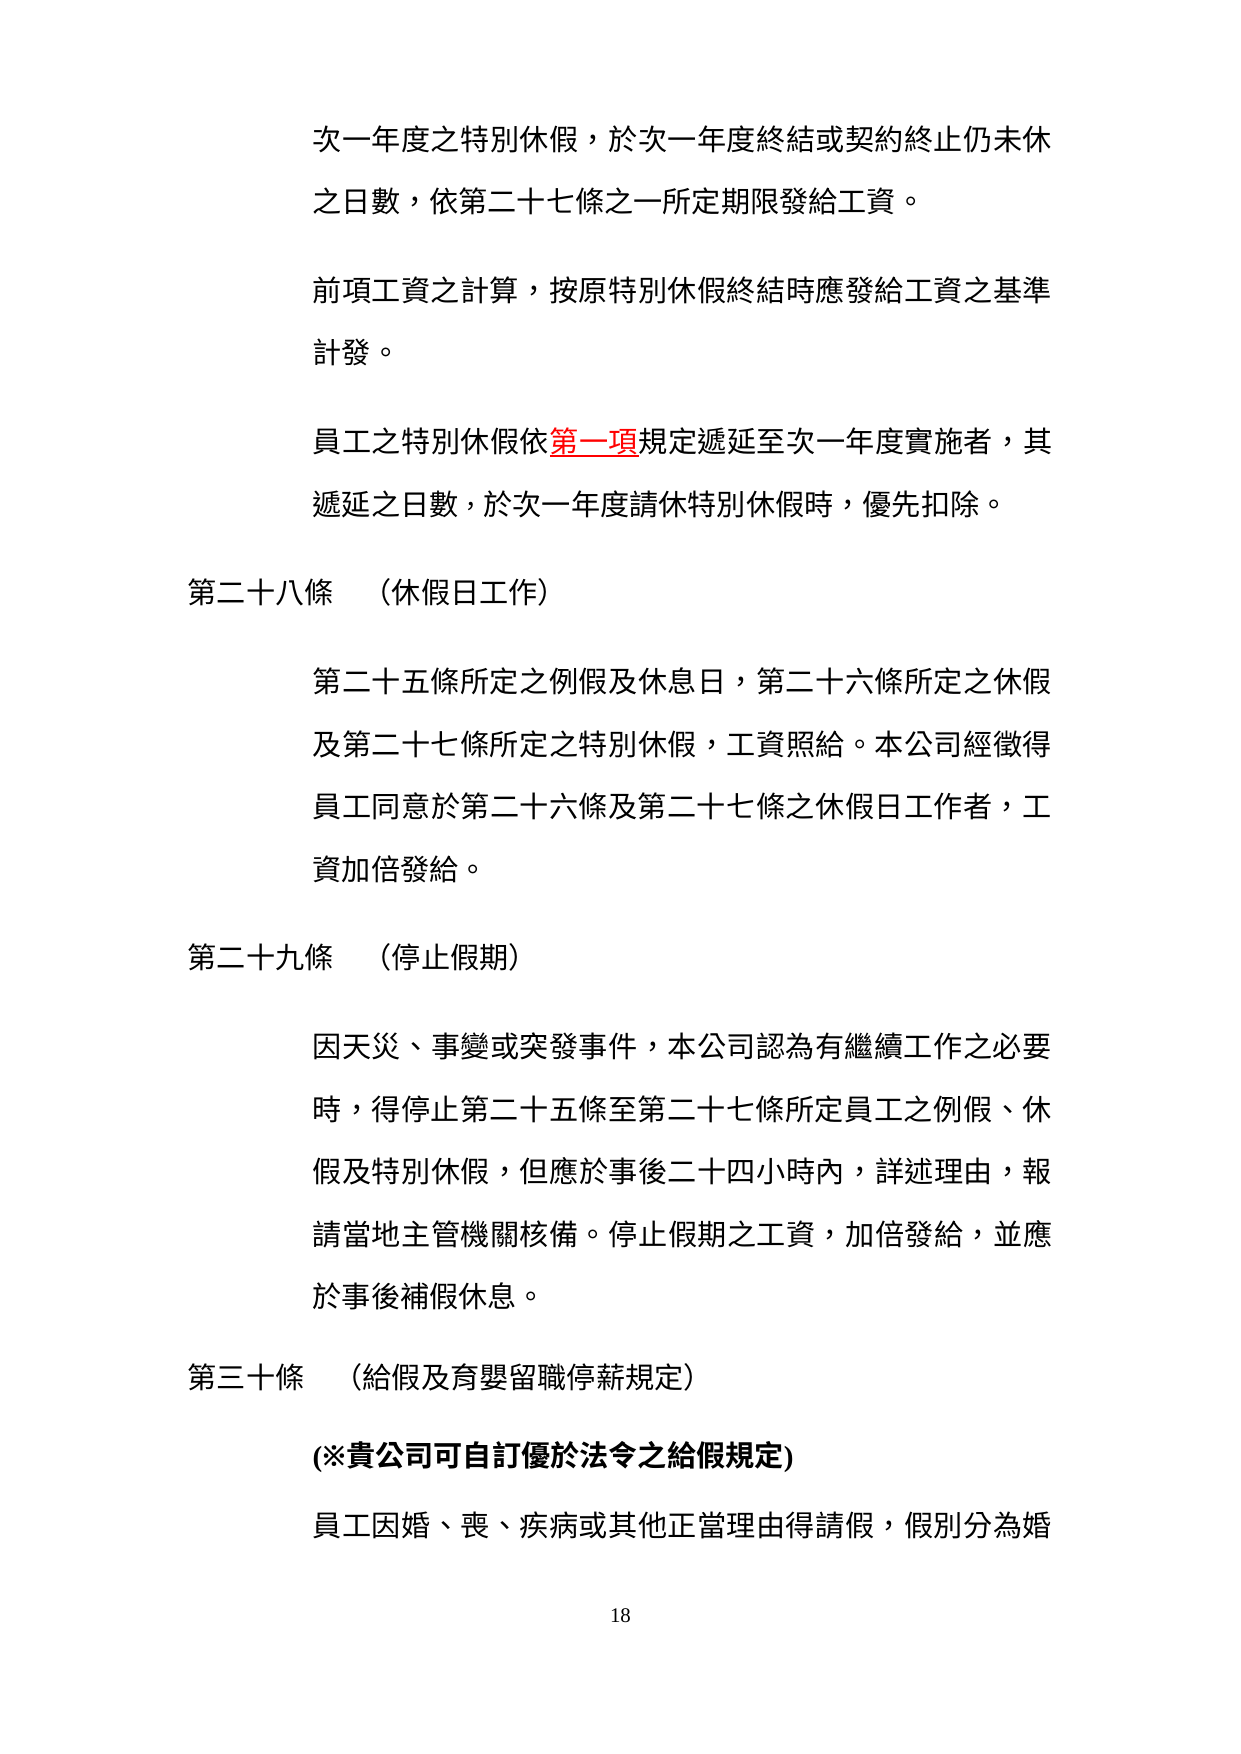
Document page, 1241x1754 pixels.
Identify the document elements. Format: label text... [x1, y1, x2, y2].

text 第二十九條 （停止假期） [187, 914, 1053, 977]
text 次一年度之特別休假，於次一年度終結或契約終止仍未休之日數，依第二十七條之一所定期限發給工資。 [312, 96, 1053, 221]
text (※貴公司可自訂優於法令之給假規定) [312, 1412, 1053, 1474]
text 員工之特別休假依第一項規定遞延至次一年度實施者，其遞延之日數，於次一年度請休特別休假時，優先扣除。 [312, 398, 1053, 523]
text 因天災、事變或突發事件，本公司認為有繼續工作之必要時，得停止第二十五條至第二十七條所定員工之例假、休假及特別休假，但應於事後二十四小時內，詳述理由，報請當地主管機關核備。停止假期之工資，加倍發給，並應於事後補假休息。 [312, 1003, 1053, 1316]
text 前項工資之計算，按原特別休假終結時應發給工資之基準計發。 [312, 247, 1053, 372]
text 第二十八條 （休假日工作） [187, 549, 1053, 612]
text 第二十五條所定之例假及休息日，第二十六條所定之休假及第二十七條所定之特別休假，工資照給。本公司經徵得員工同意於第二十六條及第二十七條之休假日工作者，工資加倍發給。 [312, 638, 1053, 888]
text 員工因婚、喪、疾病或其他正當理由得請假，假別分為婚 [312, 1482, 1053, 1544]
text 第三十條 （給假及育嬰留職停薪規定） [187, 1334, 1053, 1397]
